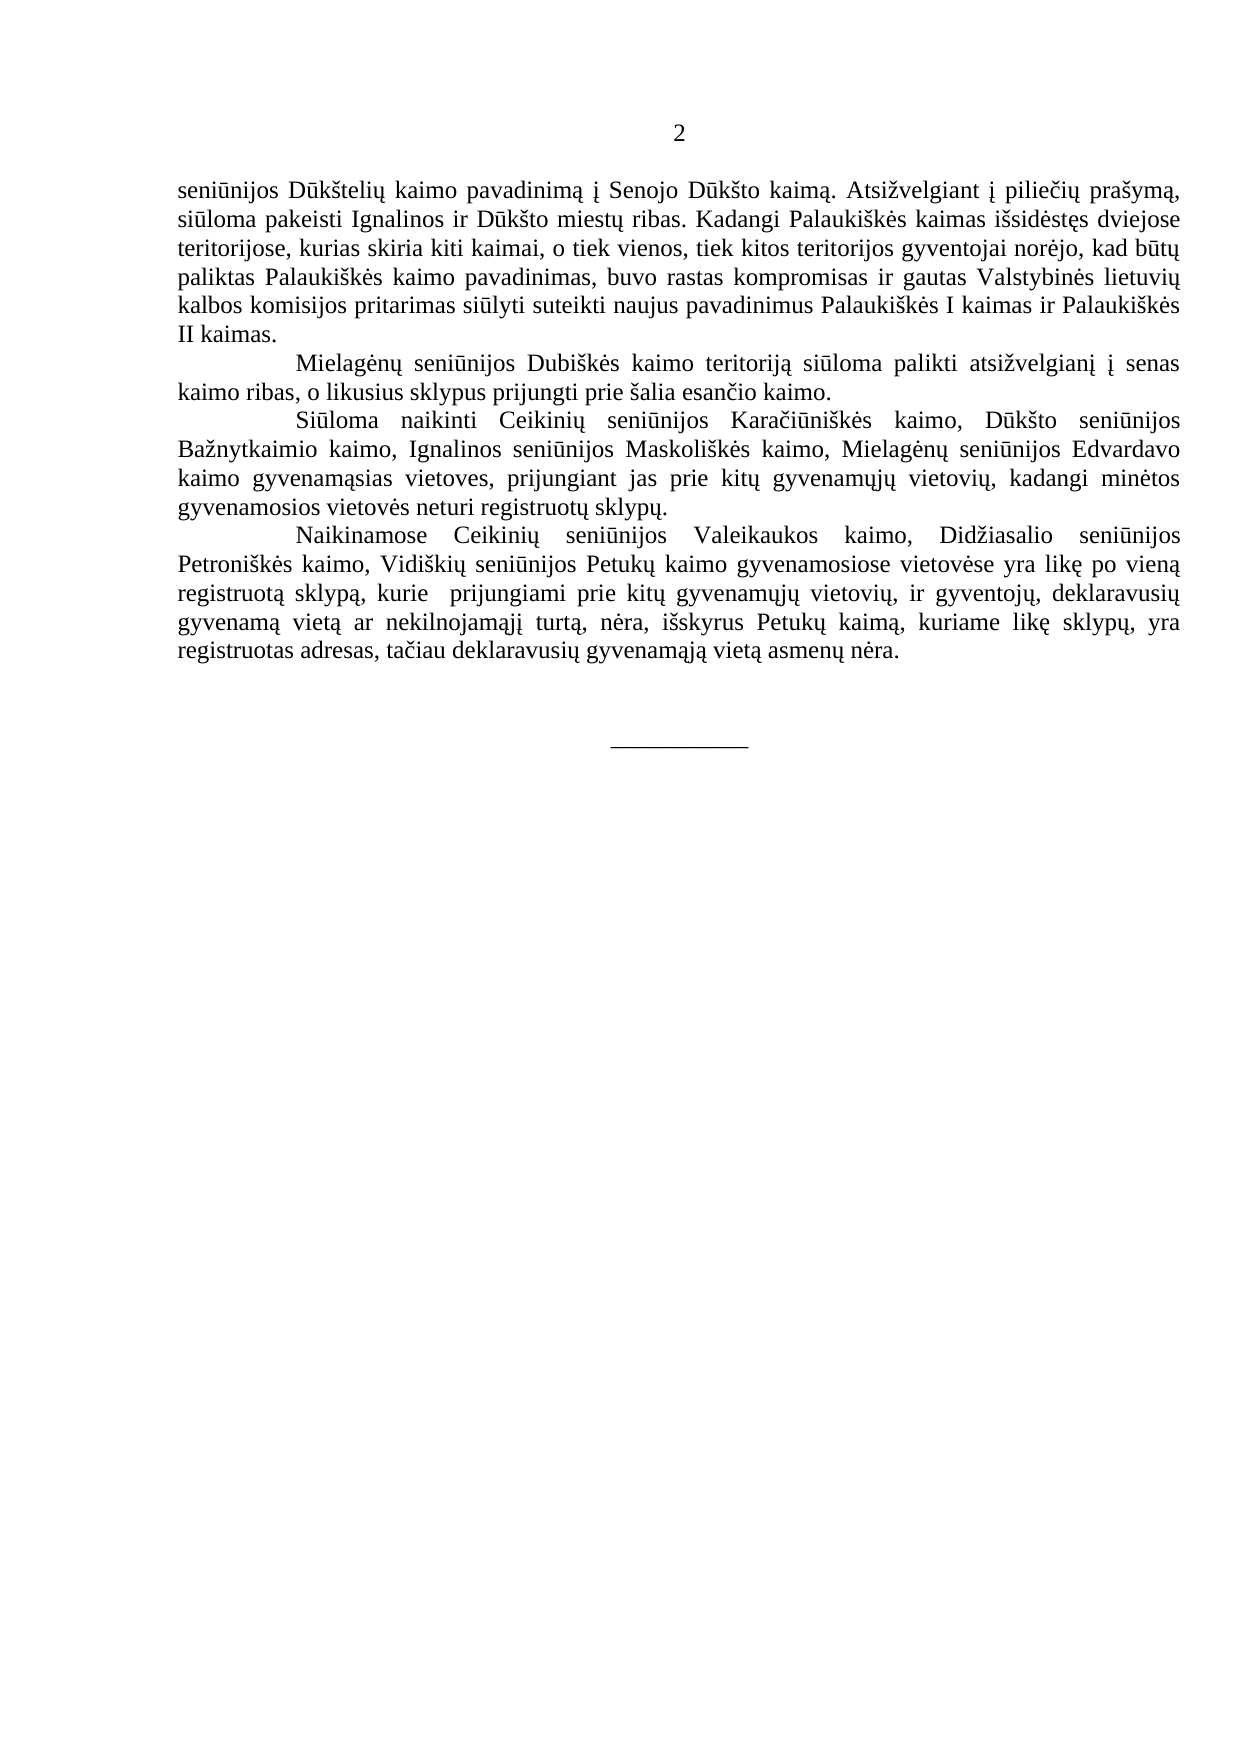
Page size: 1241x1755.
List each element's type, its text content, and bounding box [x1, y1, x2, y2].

text Mielagėnų seniūnijos Dubiškės kaimo teritoriją siūloma palikti atsižvelgianį į senas kaimo ribas, o likusius sklypus prijungti prie šalia esančio kaimo. [177, 348, 1181, 406]
text seniūnijos Dūkštelių kaimo pavadinimą į Senojo Dūkšto kaimą. Atsižvelgiant į piliečių prašymą, siūloma pakeisti Ignalinos ir Dūkšto miestų ribas. Kadangi Palaukiškės kaimas išsidėstęs dviejose teritorijose, kurias skiria kiti kaimai, o tiek vienos, tiek kitos teritorijos gyventojai norėjo, kad būtų paliktas Palaukiškės kaimo pavadinimas, buvo rastas kompromisas ir gautas Valstybinės lietuvių kalbos komisijos pritarimas siūlyti suteikti naujus pavadinimus Palaukiškės I kaimas ir Palaukiškės II kaimas. [177, 176, 1181, 348]
text Siūloma naikinti Ceikinių seniūnijos Karačiūniškės kaimo, Dūkšto seniūnijos Bažnytkaimio kaimo, Ignalinos seniūnijos Maskoliškės kaimo, Mielagėnų seniūnijos Edvardavo kaimo gyvenamąsias vietoves, prijungiant jas prie kitų gyvenamųjų vietovių, kadangi minėtos gyvenamosios vietovės neturi registruotų sklypų. [177, 406, 1181, 521]
text ___________ [177, 722, 1181, 751]
text Naikinamose Ceikinių seniūnijos Valeikaukos kaimo, Didžiasalio seniūnijos Petroniškės kaimo, Vidiškių seniūnijos Petukų kaimo gyvenamosiose vietovėse yra likę po vieną registruotą sklypą, kurie prijungiami prie kitų gyvenamųjų vietovių, ir gyventojų, deklaravusių gyvenamą vietą ar nekilnojamąjį turtą, nėra, išskyrus Petukų kaimą, kuriame likę sklypų, yra registruotas adresas, tačiau deklaravusių gyvenamąją vietą asmenų nėra. [177, 521, 1181, 664]
